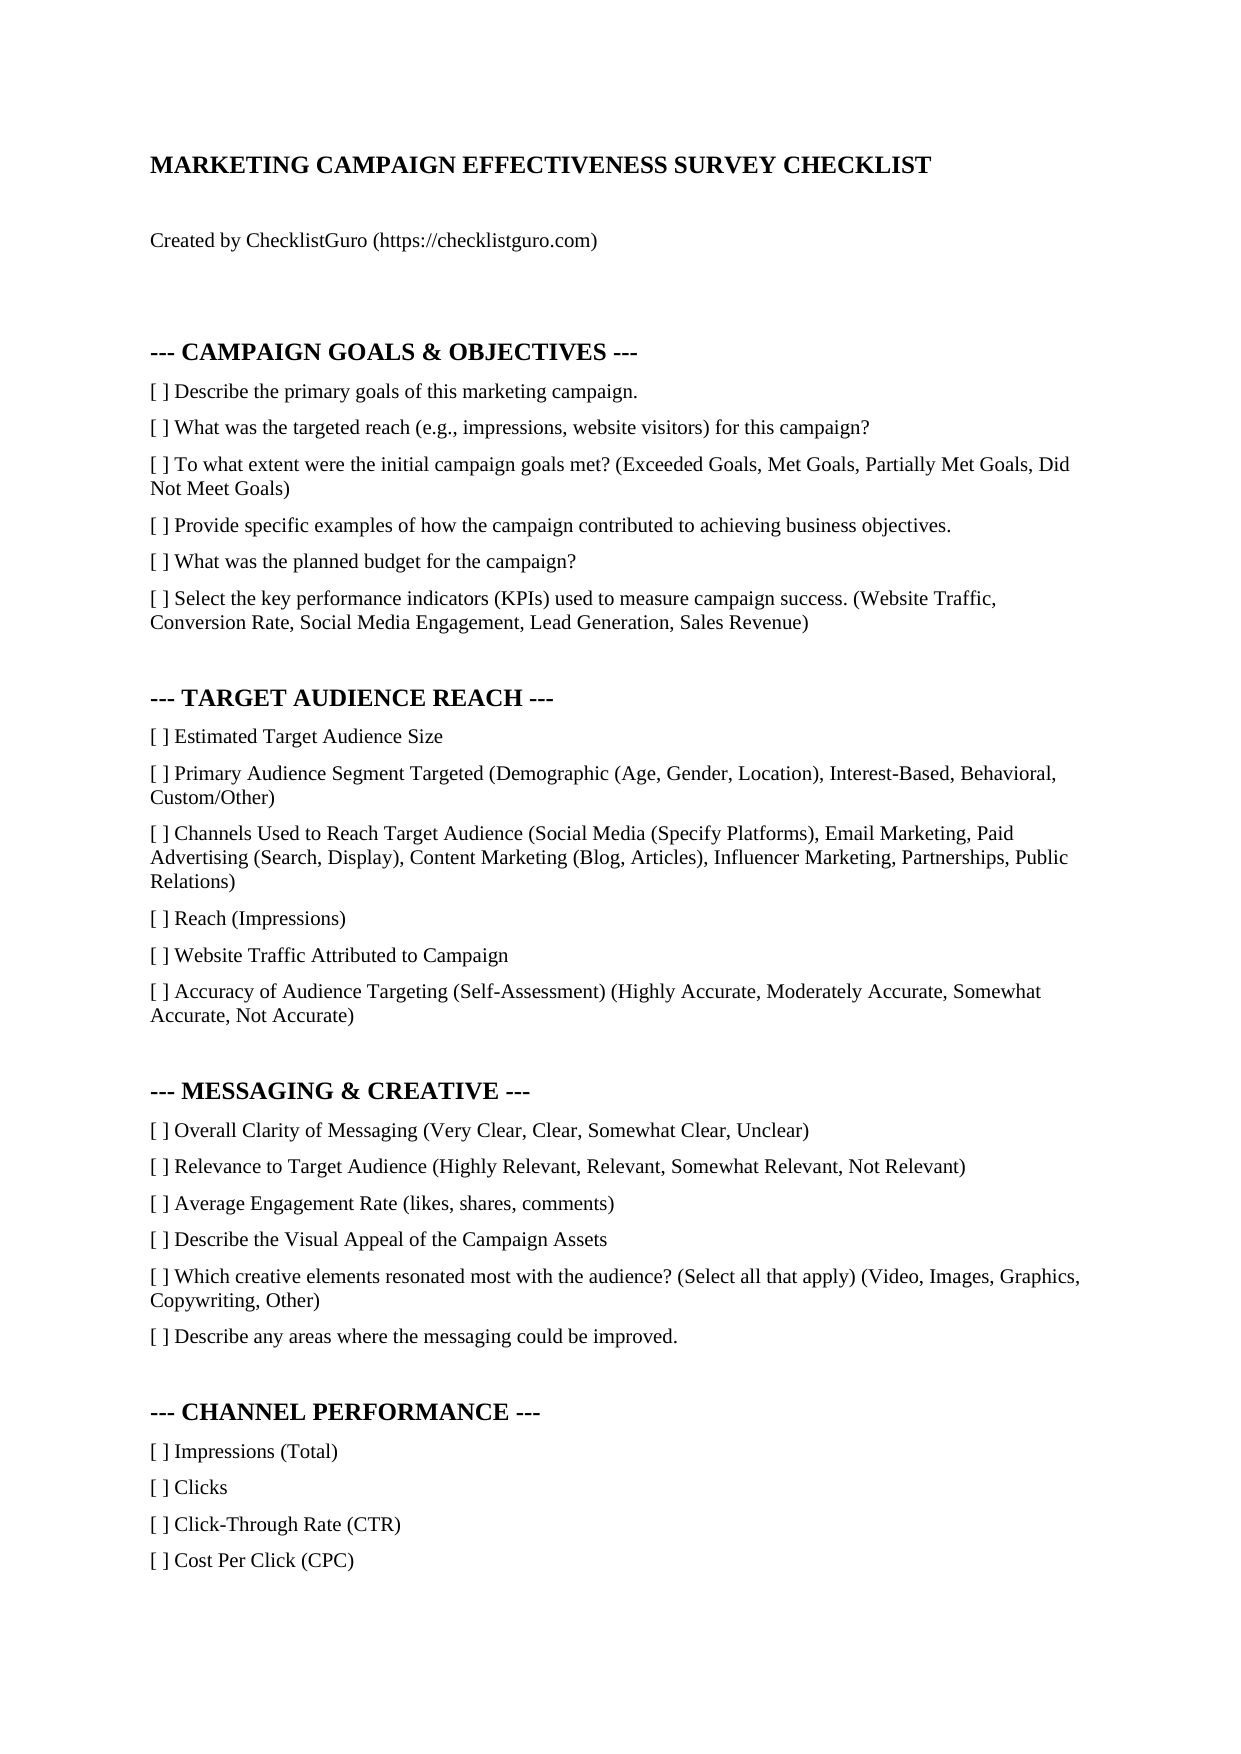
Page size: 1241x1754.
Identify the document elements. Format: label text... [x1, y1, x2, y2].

text [ ] Relevance to Target Audience (Highly Relevant, Relevant, Somewhat Relevant, Not Relevant) [150, 1154, 1090, 1178]
text [ ] Overall Clarity of Messaging (Very Clear, Clear, Somewhat Clear, Unclear) [150, 1117, 1090, 1142]
text [ ] Click-Through Rate (CTR) [150, 1512, 1090, 1536]
text --- CHANNEL PERFORMANCE --- [150, 1397, 1090, 1426]
text Created by ChecklistGuro (https://checklistguro.com) [150, 228, 1090, 252]
text [ ] Describe any areas where the messaging could be improved. [150, 1324, 1090, 1348]
text [ ] Cost Per Click (CPC) [150, 1548, 1090, 1572]
text [ ] Primary Audience Segment Targeted (Demographic (Age, Gender, Location), Interest-Based, Behavioral, Custom/Other) [150, 761, 1090, 809]
text [ ] Estimated Target Audience Size [150, 724, 1090, 748]
text MARKETING CAMPAIGN EFFECTIVENESS SURVEY CHECKLIST [150, 150, 1090, 179]
text --- MESSAGING & CREATIVE --- [150, 1076, 1090, 1105]
text [ ] Average Engagement Rate (likes, shares, comments) [150, 1191, 1090, 1215]
text [ ] Select the key performance indicators (KPIs) used to measure campaign success. (Website Traffic, Conversion Rate, Social Media Engagement, Lead Generation, Sales Revenue) [150, 586, 1090, 634]
text [ ] Reach (Impressions) [150, 906, 1090, 930]
text --- CAMPAIGN GOALS & OBJECTIVES --- [150, 337, 1090, 366]
text [ ] Provide specific examples of how the campaign contributed to achieving business objectives. [150, 512, 1090, 537]
text [ ] Which creative elements resonated most with the audience? (Select all that apply) (Video, Images, Graphics, Copywriting, Other) [150, 1264, 1090, 1312]
text --- TARGET AUDIENCE REACH --- [150, 683, 1090, 712]
text [ ] What was the planned budget for the campaign? [150, 549, 1090, 573]
text [ ] Clicks [150, 1475, 1090, 1499]
text [ ] Describe the Visual Appeal of the Campaign Assets [150, 1227, 1090, 1251]
text [ ] Impressions (Total) [150, 1439, 1090, 1463]
text [ ] Describe the primary goals of this marketing campaign. [150, 379, 1090, 403]
text [ ] Channels Used to Reach Target Audience (Social Media (Specify Platforms), Email Marketing, Paid Advertising (Search, Display), Content Marketing (Blog, Articles), Influencer Marketing, Partnerships, Public Relations) [150, 821, 1090, 893]
text [ ] Accuracy of Audience Targeting (Self-Assessment) (Highly Accurate, Moderately Accurate, Somewhat Accurate, Not Accurate) [150, 979, 1090, 1027]
text [ ] Website Traffic Attributed to Campaign [150, 942, 1090, 967]
text [ ] What was the targeted reach (e.g., impressions, website visitors) for this campaign? [150, 415, 1090, 439]
text [ ] To what extent were the initial campaign goals met? (Exceeded Goals, Met Goals, Partially Met Goals, Did Not Meet Goals) [150, 452, 1090, 500]
